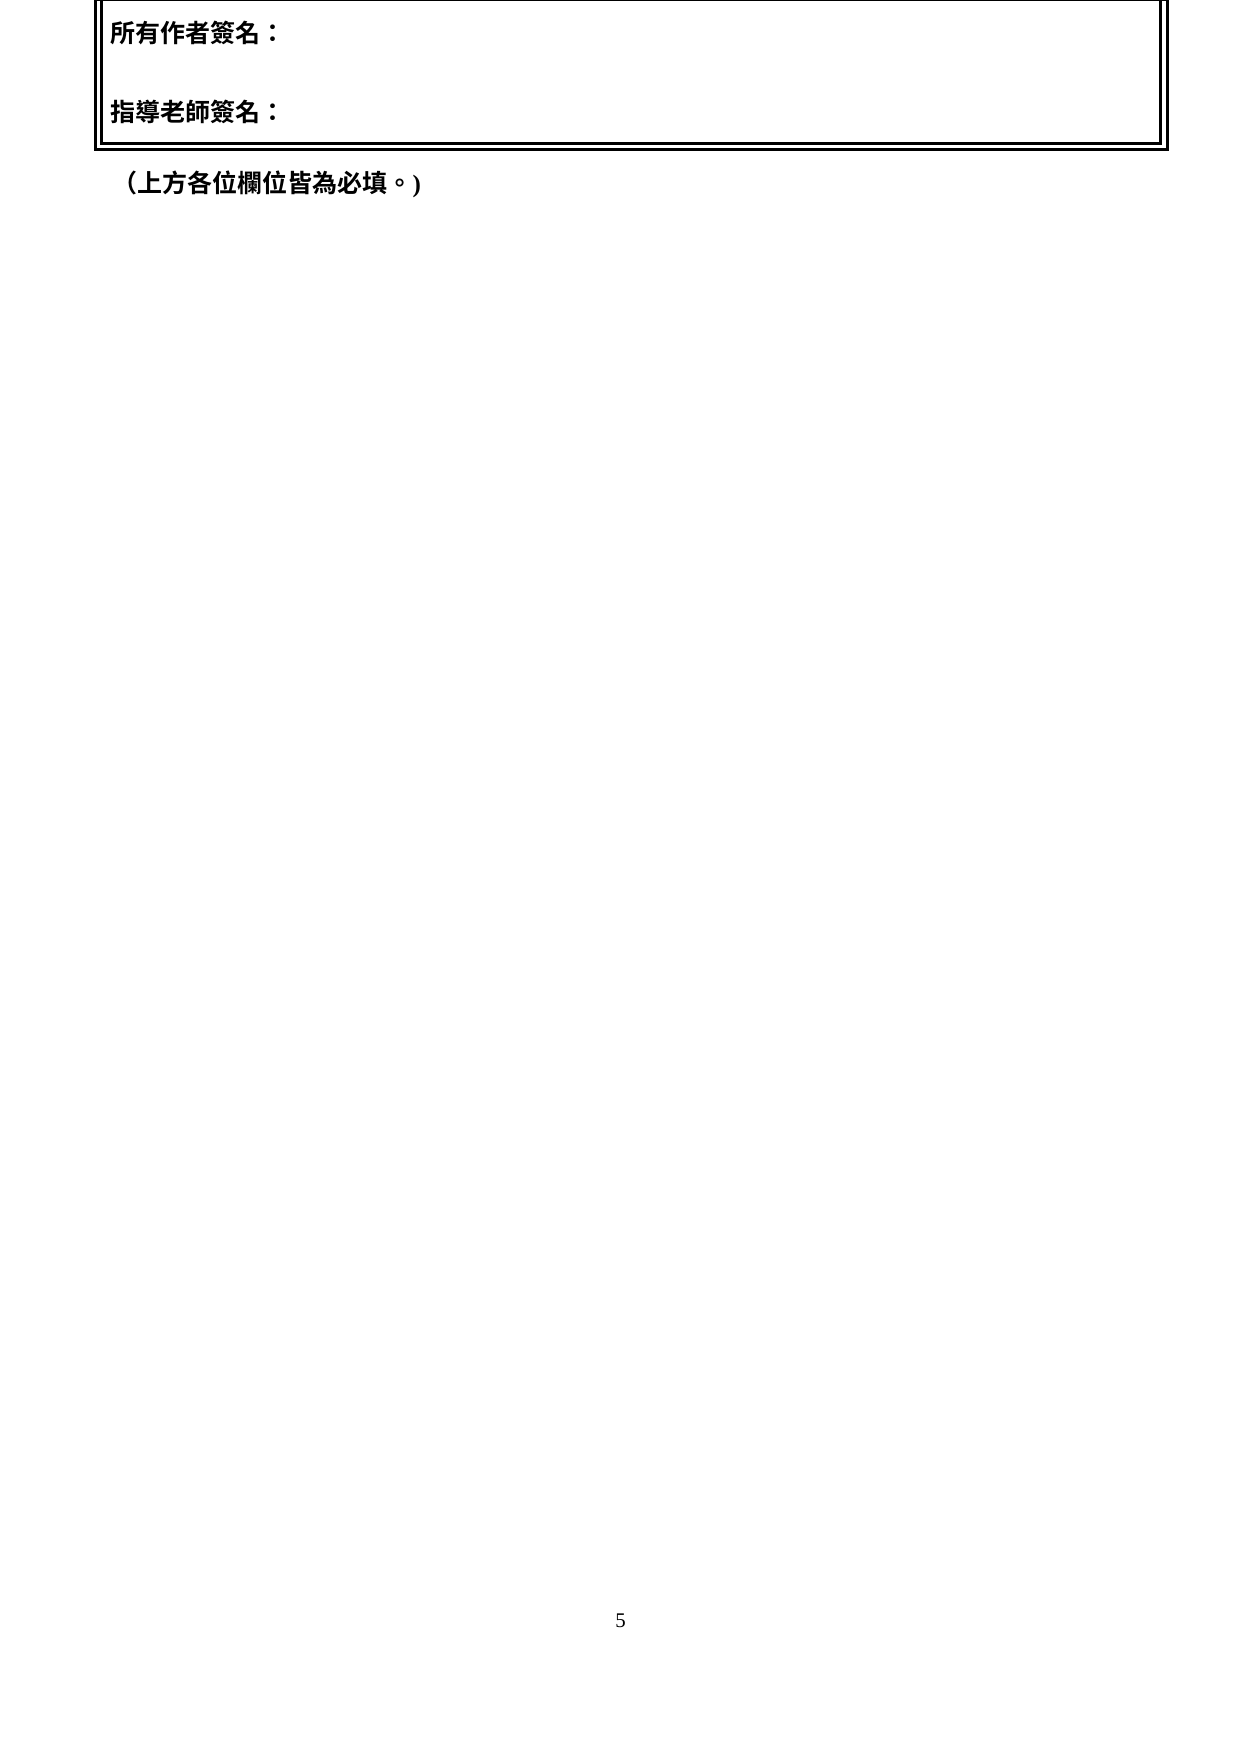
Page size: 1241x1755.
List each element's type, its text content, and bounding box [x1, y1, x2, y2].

subtitle （上方各位欄位皆為必填。) [112, 163, 1122, 200]
table_cell 所有作者簽名： 指導老師簽名： [103, 1, 1159, 142]
